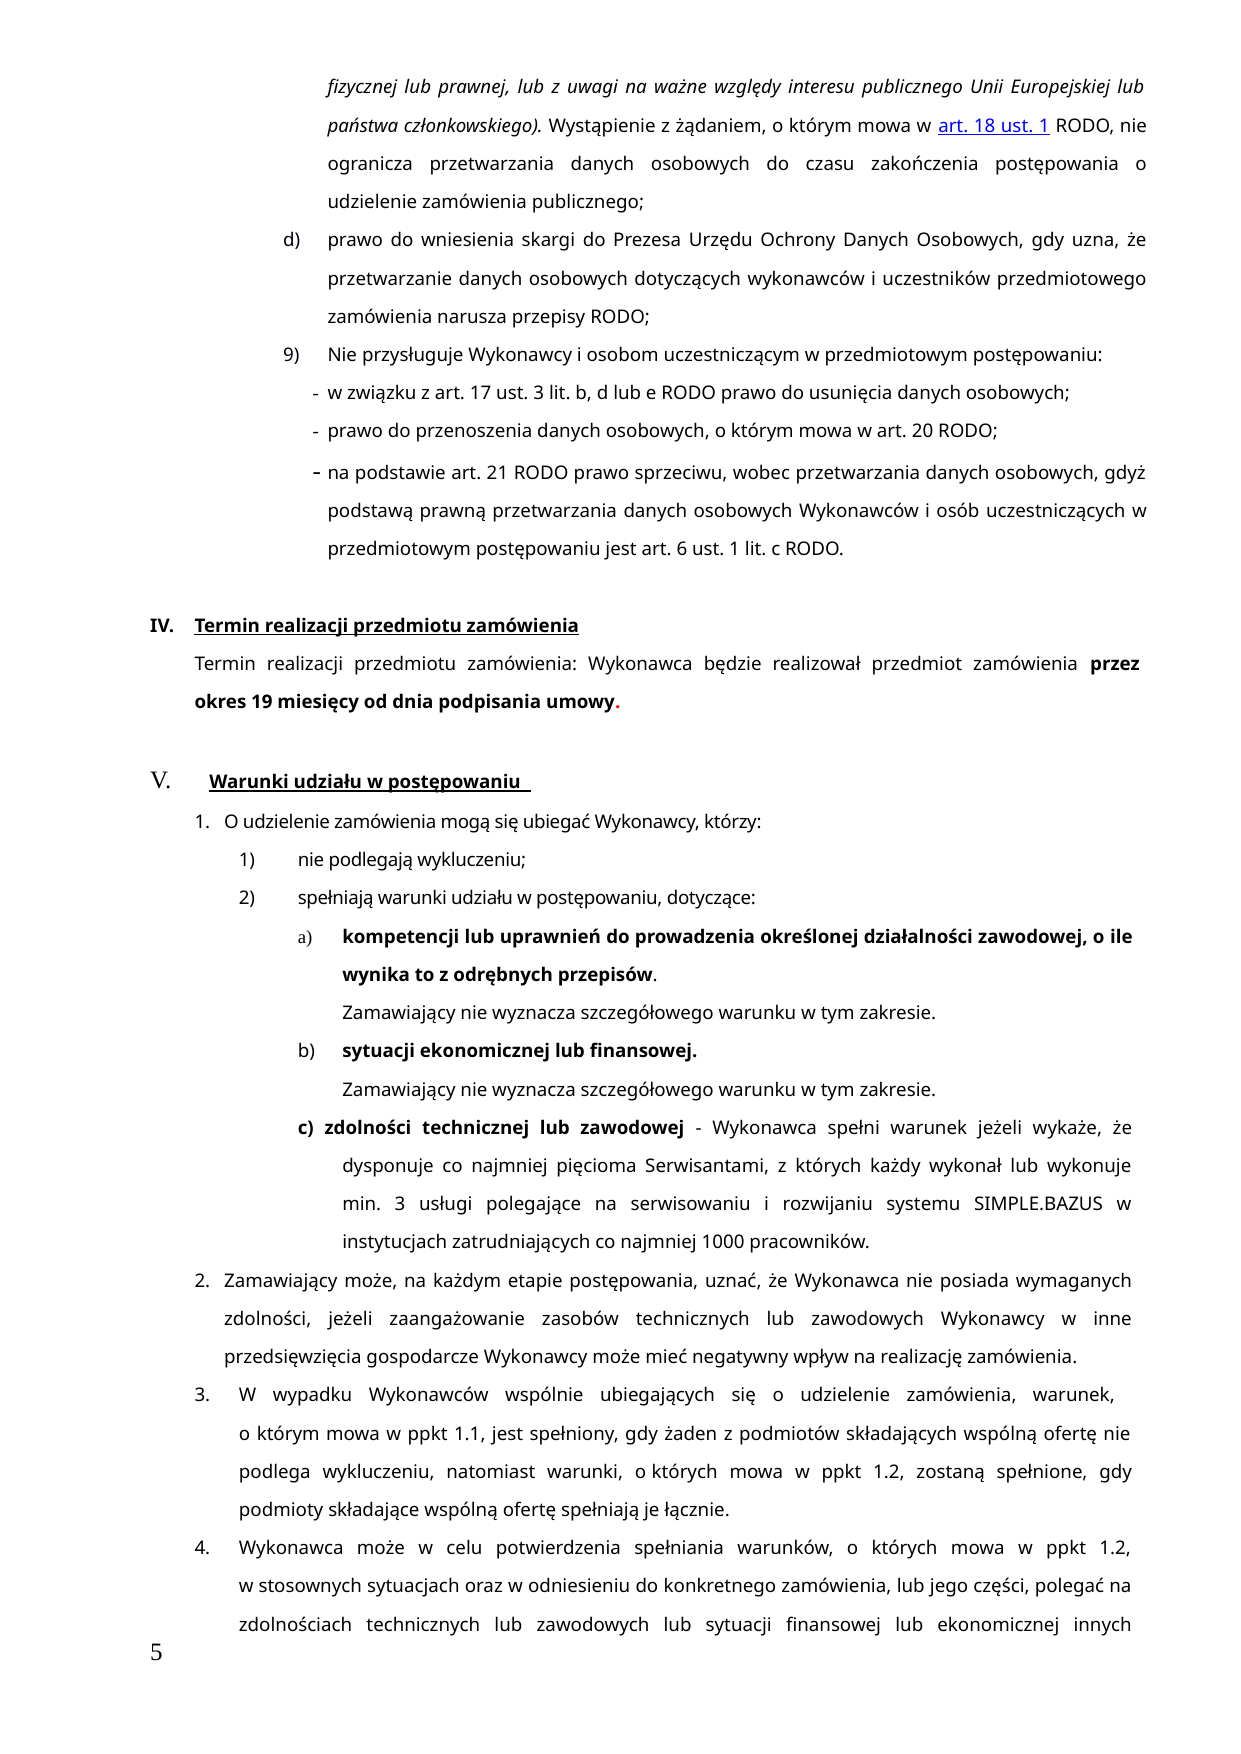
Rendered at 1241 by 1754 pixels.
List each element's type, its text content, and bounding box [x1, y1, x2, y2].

list W wypadku Wykonawców wspólnie ubiegających się o udzielenie zamówienia, warunek, o którym mowa w ppkt 1.1, jest spełniony, gdy żaden z podmiotów składających wspólną ofertę nie podlega wykluczeniu, natomiast warunki, o których mowa w ppkt 1.2, zostaną spełnione, gdy podmioty składające wspólną ofertę spełniają je łącznie. [194, 1382, 1132, 1522]
list spełniają warunki udziału w postępowaniu, dotyczące: [239, 885, 1132, 910]
list prawo do wniesienia skargi do Prezesa Urzędu Ochrony Danych Osobowych, gdy uzna, że przetwarzanie danych osobowych dotyczących wykonawców i uczestników przedmiotowego zamówienia narusza przepisy RODO; [283, 227, 1147, 329]
list Wykonawca może w celu potwierdzenia spełniania warunków, o których mowa w ppkt 1.2, w stosownych sytuacjach oraz w odniesieniu do konkretnego zamówienia, lub jego części, polegać na zdolnościach technicznych lub zawodowych lub sytuacji finansowej lub ekonomicznej innych [194, 1534, 1132, 1637]
list Zamawiający nie wyznacza szczegółowego warunku w tym zakresie. [342, 1076, 1132, 1101]
list prawo do przenoszenia danych osobowych, o którym mowa w art. 20 RODO; [312, 418, 1147, 443]
list kompetencji lub uprawnień do prowadzenia określonej działalności zawodowej, o ile wynika to z odrębnych przepisów. [298, 923, 1132, 987]
list c) zdolności technicznej lub zawodowej - Wykonawca spełni warunek jeżeli wykaże, że dysponuje co najmniej pięcioma Serwisantami, z których każdy wykonał lub wykonuje min. 3 usługi polegające na serwisowaniu i rozwijaniu systemu SIMPLE.BAZUS w instytucjach zatrudniających co najmniej 1000 pracowników. [298, 1114, 1132, 1254]
list fizycznej lub prawnej, lub z uwagi na ważne względy interesu publicznego Unii Europejskiej lub państwa członkowskiego). Wystąpienie z żądaniem, o którym mowa w art. 18 ust. 1 RODO, nie ogranicza przetwarzania danych osobowych do czasu zakończenia postępowania o udzielenie zamówienia publicznego; [283, 74, 1147, 214]
list Zamawiający nie wyznacza szczegółowego warunku w tym zakresie. [342, 999, 1147, 1025]
list Nie przysługuje Wykonawcy i osobom uczestniczącym w przedmiotowym postępowaniu: [283, 341, 1147, 367]
list O udzielenie zamówienia mogą się ubiegać Wykonawcy, którzy: [194, 808, 1132, 834]
text Termin realizacji przedmiotu zamówienia: Wykonawca będzie realizował przedmiot zamówienia przez okres 19 miesięcy od dnia podpisania umowy. [194, 650, 1139, 714]
list na podstawie art. 21 RODO prawo sprzeciwu, wobec przetwarzania danych osobowych, gdyż podstawą prawną przetwarzania danych osobowych Wykonawców i osób uczestniczących w przedmiotowym postępowaniu jest art. 6 ust. 1 lit. c RODO. [312, 456, 1147, 561]
list nie podlegają wykluczeniu; [239, 846, 1132, 872]
list w związku z art. 17 ust. 3 lit. b, d lub e RODO prawo do usunięcia danych osobowych; [312, 379, 1147, 405]
list Termin realizacji przedmiotu zamówienia [150, 612, 1118, 638]
list Zamawiający może, na każdym etapie postępowania, uznać, że Wykonawca nie posiada wymaganych zdolności, jeżeli zaangażowanie zasobów technicznych lub zawodowych Wykonawcy w inne przedsięwzięcia gospodarcze Wykonawcy może mieć negatywny wpływ na realizację zamówienia. [194, 1267, 1132, 1369]
list Warunki udziału w postępowaniu [150, 765, 1147, 794]
list sytuacji ekonomicznej lub finansowej. [298, 1038, 1132, 1063]
